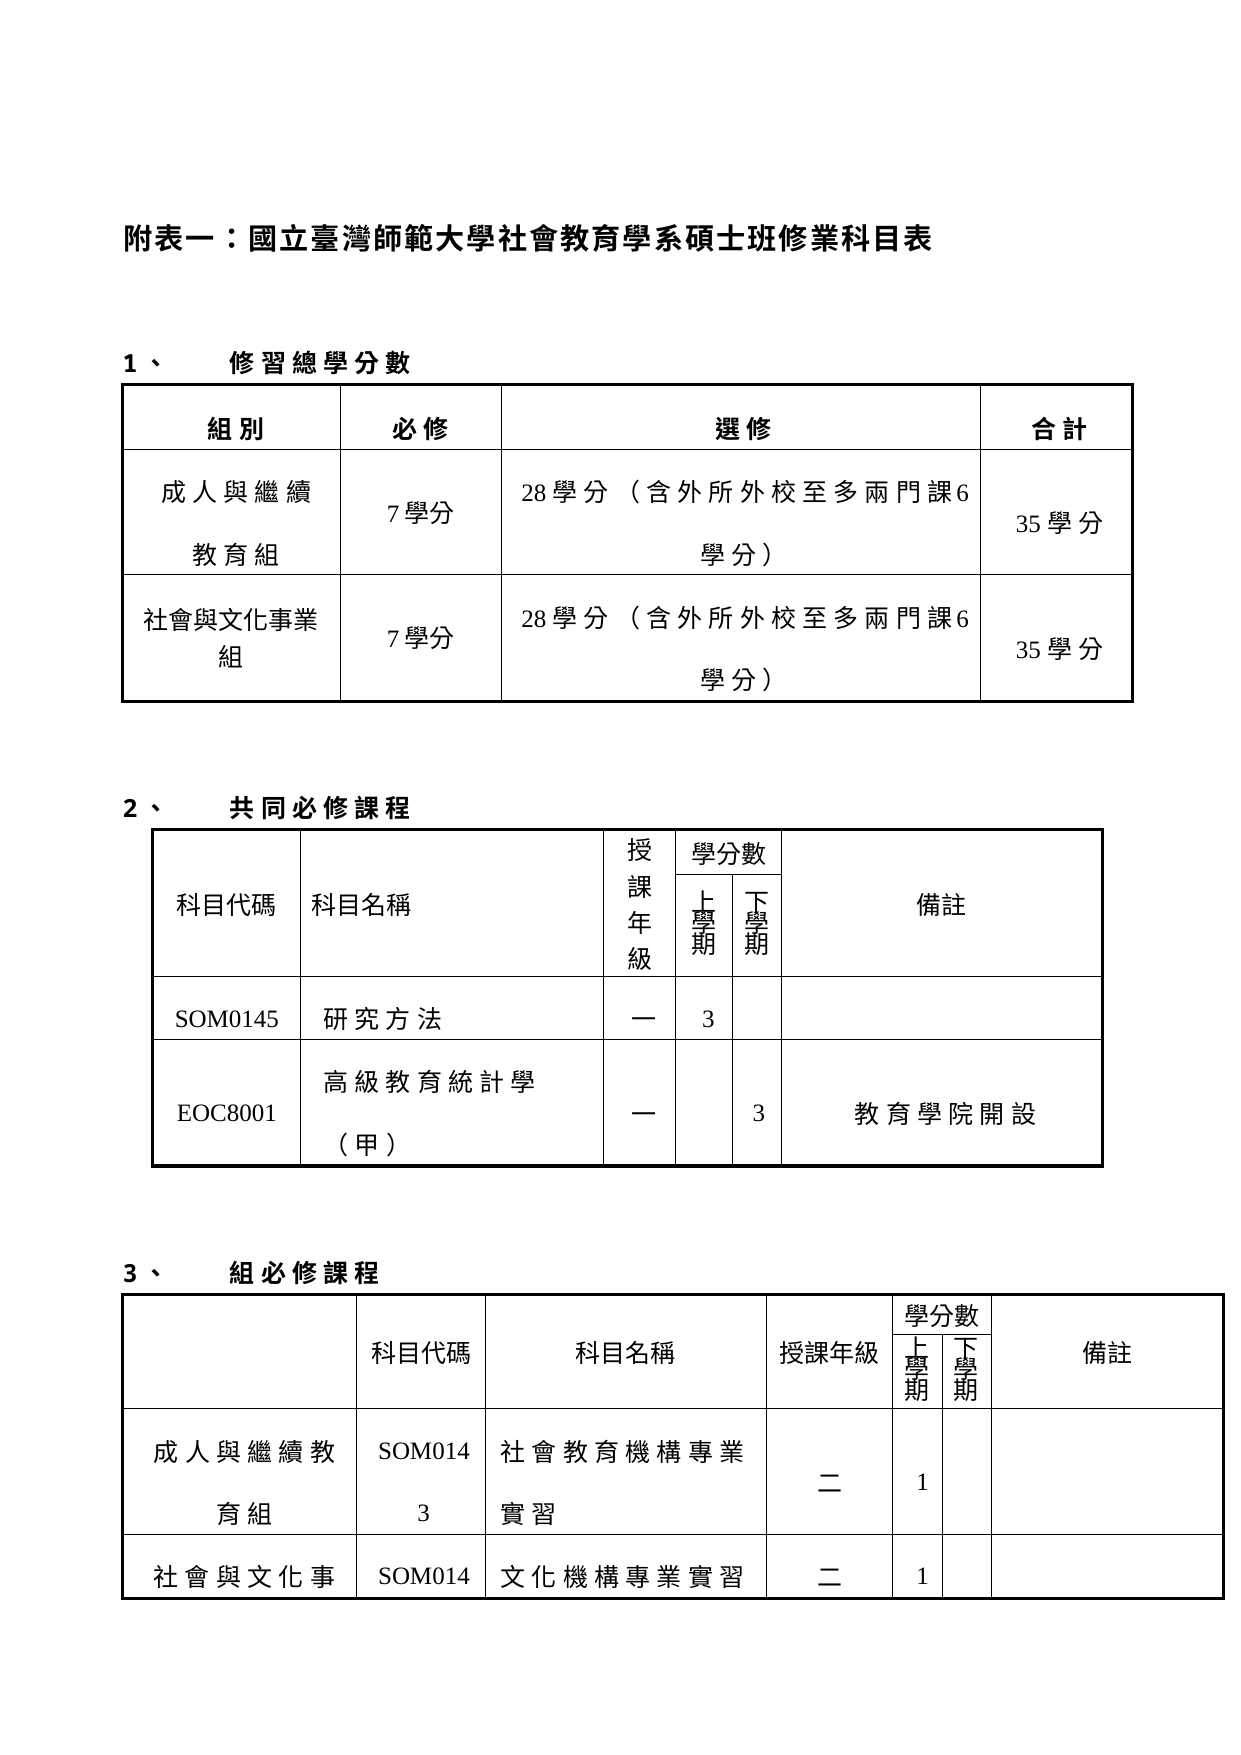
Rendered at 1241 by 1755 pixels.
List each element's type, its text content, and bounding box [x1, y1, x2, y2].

table_cell 28學分（含外所外校至多兩門課6學分） [502, 575, 980, 699]
table_cell 成人與繼續教育組 [124, 450, 340, 574]
table_cell 社會教育機構專業實習 [486, 1409, 766, 1534]
table_header 合計 [981, 386, 1131, 448]
table_cell EOC8001 [154, 1040, 300, 1164]
table_cell 35學分 [981, 450, 1131, 574]
table_cell SOM0143 [357, 1409, 485, 1534]
table_cell 3 [733, 1040, 781, 1164]
table_cell 高級教育統計學（甲） [301, 1040, 603, 1164]
table_cell 7學分 [341, 575, 501, 699]
table_cell 二 [767, 1535, 892, 1597]
table_cell [676, 1040, 732, 1164]
table_header 科目名稱 [301, 831, 603, 976]
table_cell 研究方法 [301, 977, 603, 1039]
table_header 科目代碼 [154, 831, 300, 976]
table_header [124, 1296, 356, 1408]
table_cell 下 學 期 [733, 875, 781, 976]
table_cell 社會與文化事 [124, 1535, 356, 1597]
table_header 科目名稱 [486, 1296, 766, 1408]
table_cell SOM014 [357, 1535, 485, 1597]
table_cell SOM0145 [154, 977, 300, 1039]
table_header 備註 [992, 1296, 1222, 1408]
list 組必修課程 [122, 1230, 1133, 1292]
table_cell 下學期 [943, 1335, 991, 1408]
table_cell 7學分 [341, 450, 501, 574]
table_cell 上 學 期 [676, 875, 732, 976]
table_cell 一 [604, 977, 675, 1039]
table_cell [943, 1535, 991, 1597]
table_cell [992, 1535, 1222, 1597]
table_cell 1 [893, 1535, 942, 1597]
table_header 科目代碼 [357, 1296, 485, 1408]
table_cell 35學分 [981, 575, 1131, 699]
table_header 組別 [124, 386, 340, 448]
table_cell 二 [767, 1409, 892, 1534]
table_header 必修 [341, 386, 501, 448]
table_cell 1 [893, 1409, 942, 1534]
table_cell [943, 1409, 991, 1534]
table_cell 教育學院開設 [782, 1040, 1101, 1164]
table_cell [733, 977, 781, 1039]
table_cell [992, 1409, 1222, 1534]
table_cell 上學期 [893, 1335, 942, 1408]
table_cell 一 [604, 1040, 675, 1164]
table_cell 文化機構專業實習 [486, 1535, 766, 1597]
table_header 備註 [782, 831, 1101, 976]
list 共同必修課程 [122, 765, 1133, 828]
table_header 選修 [502, 386, 980, 448]
table_cell 社會與文化事業組 [124, 575, 340, 699]
table_header 授課年級 [604, 831, 675, 976]
table_cell 3 [676, 977, 732, 1039]
table_header 授課年級 [767, 1296, 892, 1408]
table_cell 成人與繼續教育組 [124, 1409, 356, 1534]
text 附表一：國立臺灣師範大學社會教育學系碩士班修業科目表 [122, 195, 1133, 258]
table_header 學分數 [893, 1296, 991, 1334]
table_header 學分數 [676, 831, 781, 874]
list 修習總學分數 [122, 320, 1133, 383]
table_cell 28學分（含外所外校至多兩門課6學分） [502, 450, 980, 574]
table_cell [782, 977, 1101, 1039]
